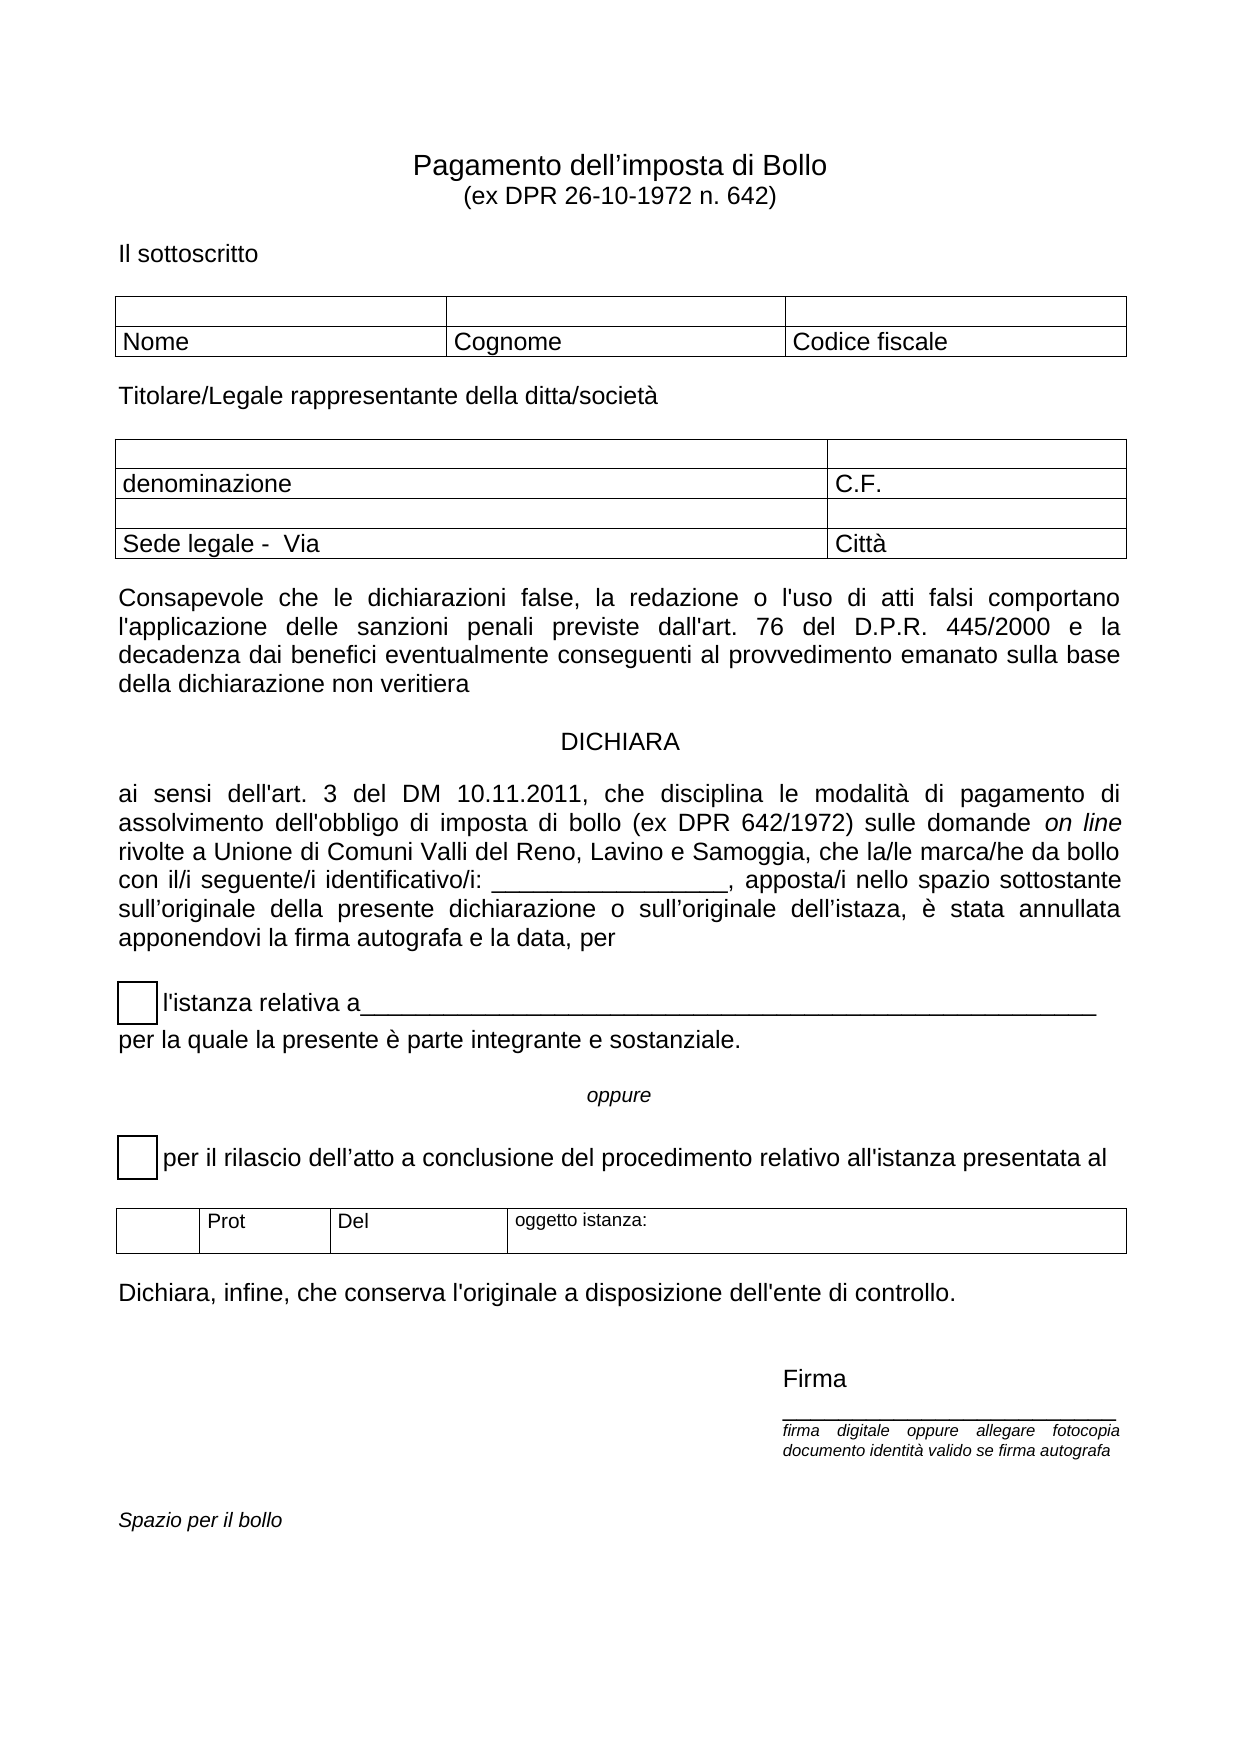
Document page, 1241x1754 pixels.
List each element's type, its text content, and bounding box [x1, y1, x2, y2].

table_header [447, 297, 785, 326]
table_cell [828, 499, 1126, 528]
table_header [116, 297, 446, 326]
table_cell [116, 499, 827, 528]
text ________________________ [783, 1392, 1122, 1421]
table_header [119, 1137, 156, 1177]
table_header [119, 983, 156, 1023]
text ai sensi dell'art. 3 del DM 10.11.2011, che disciplina le modalità di pagamento di assolvimento dell'obbligo di imposta di bollo (ex DPR 642/1972) sulle domande on line rivolte a Unione di Comuni Valli del Reno, Lavino e Samoggia, che la/le marca/he da bollo con il/i seguente/i identificativo/i: _________________, apposta/i nello spazio sottostante sull’originale della presente dichiarazione o sull’originale dell’istaza, è stata annullata apponendovi la firma autografa e la data, per [118, 779, 1122, 952]
table_header oggetto istanza: [508, 1209, 1126, 1252]
title Pagamento dell’imposta di Bollo [118, 148, 1122, 181]
table_cell C.F. [828, 469, 1126, 498]
table_cell Città [828, 529, 1126, 558]
text Spazio per il bollo [118, 1507, 1122, 1531]
table_cell Codice fiscale [786, 327, 1126, 356]
subtitle (ex DPR 26-10-1972 n. 642) [118, 181, 1122, 210]
table_header l'istanza relativa a_____________________________________________________ [158, 981, 1117, 1023]
text per la quale la presente è parte integrante e sostanziale. [118, 1025, 1122, 1054]
subtitle Il sottoscritto [118, 239, 1122, 267]
table_cell Cognome [447, 327, 785, 356]
text Firma [783, 1364, 1122, 1392]
text Consapevole che le dichiarazioni false, la redazione o l'uso di atti falsi comportano l'applicazione delle sanzioni penali previste dall'art. 76 del D.P.R. 445/2000 e la decadenza dai benefici eventualmente conseguenti al provvedimento emanato sulla base della dichiarazione non veritiera [118, 583, 1122, 698]
table_header [116, 440, 827, 468]
table_cell Sede legale - Via [116, 529, 827, 558]
table_header Del [331, 1209, 507, 1252]
table_header [117, 1209, 199, 1252]
table_cell denominazione [116, 469, 827, 498]
table_header [786, 297, 1126, 326]
text oppure [118, 1082, 1122, 1106]
text Titolare/Legale rappresentante della ditta/società [118, 381, 1122, 410]
table_header [828, 440, 1126, 468]
subtitle DICHIARA [118, 726, 1122, 755]
table_cell Nome [116, 327, 446, 356]
text firma digitale oppure allegare fotocopia documento identità valido se firma autografa [783, 1421, 1122, 1459]
text Dichiara, infine, che conserva l'originale a disposizione dell'ente di controllo. [118, 1277, 1122, 1306]
table_header Prot [200, 1209, 330, 1252]
table_header per il rilascio dell’atto a conclusione del procedimento relativo all'istanza presentata al [158, 1135, 1117, 1177]
